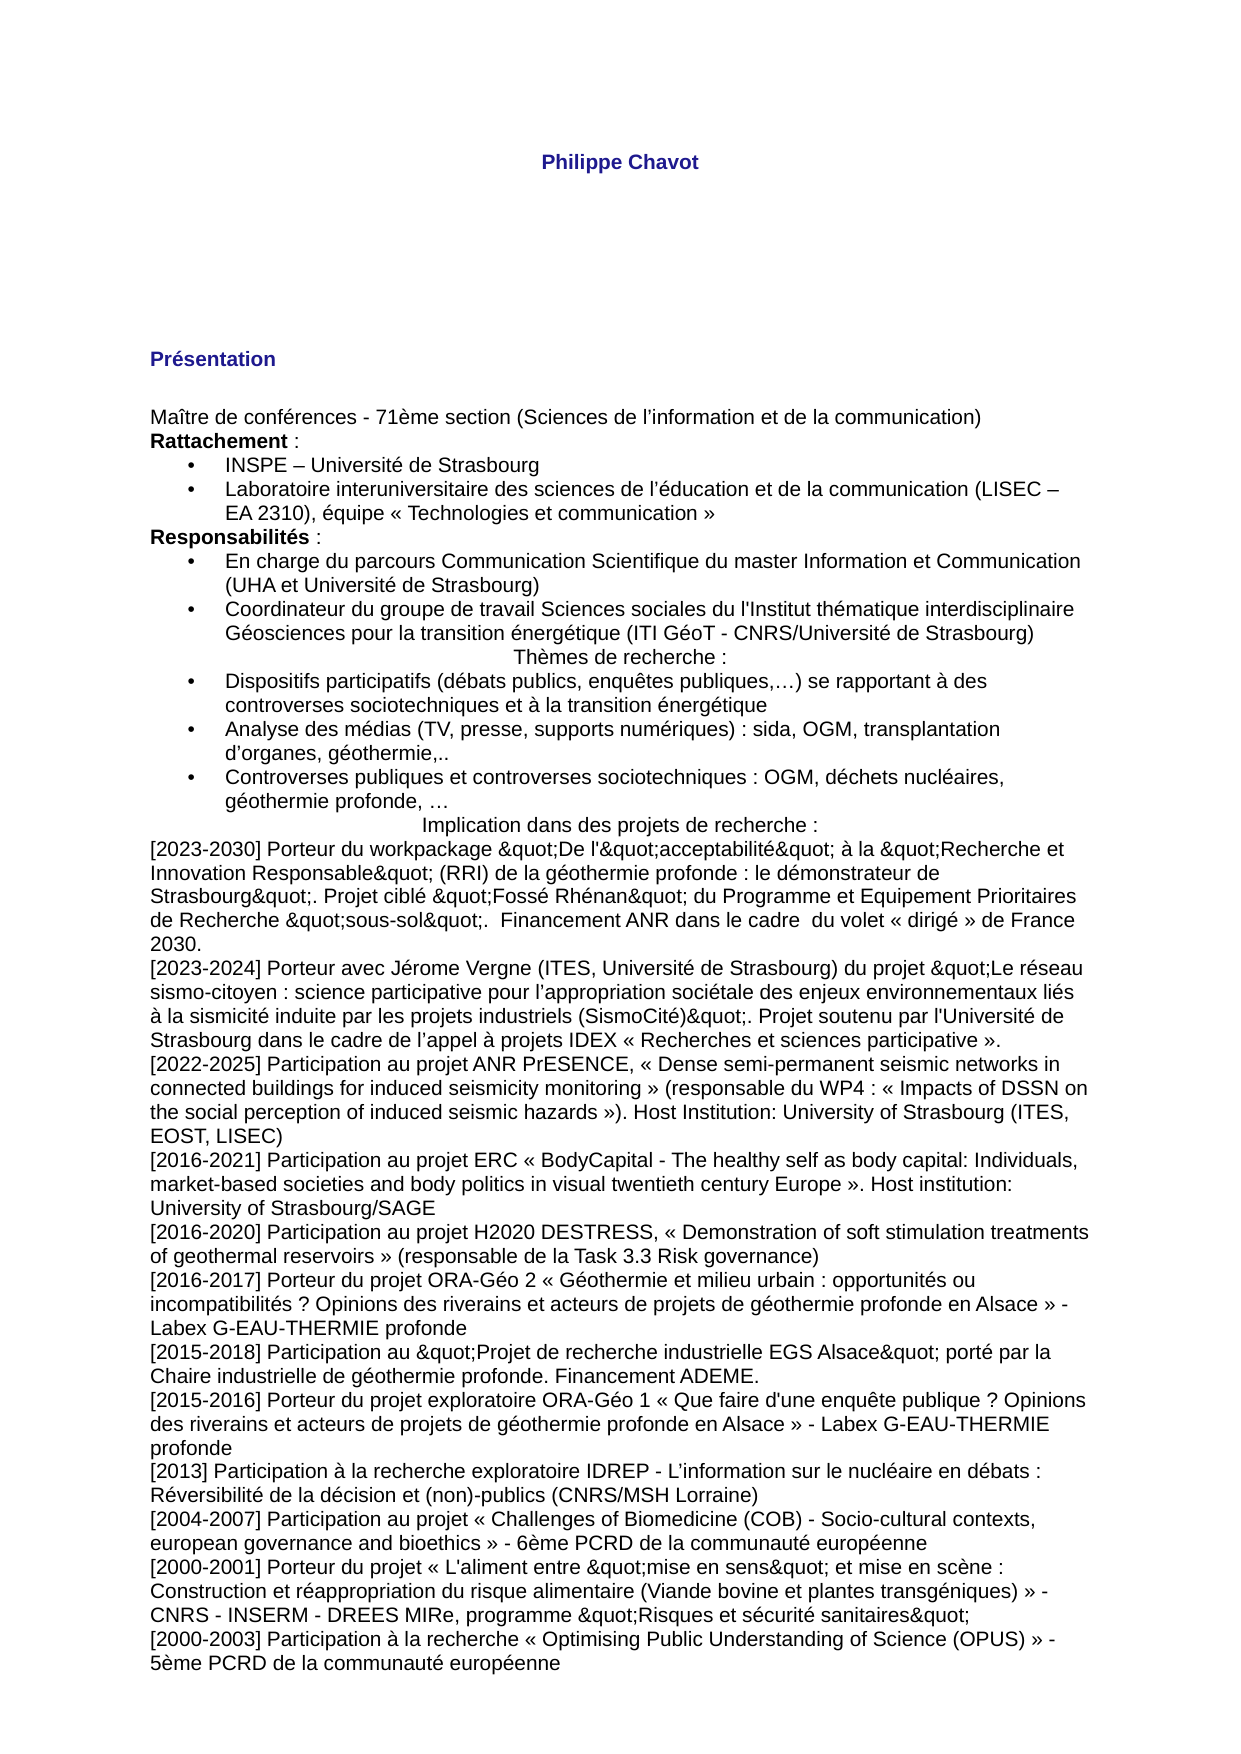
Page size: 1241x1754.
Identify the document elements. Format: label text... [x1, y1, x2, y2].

subtitle Thèmes de recherche : [150, 645, 1090, 669]
text Rattachement : [150, 429, 1090, 453]
text [2000-2003] Participation à la recherche « Optimising Public Understanding of Science (OPUS) » - 5ème PCRD de la communauté européenne [150, 1627, 1090, 1675]
text [2016-2021] Participation au projet ERC « BodyCapital - The healthy self as body capital: Individuals, market-based societies and body politics in visual twentieth century Europe ». Host institution: University of Strasbourg/SAGE [150, 1148, 1090, 1220]
text [2004-2007] Participation au projet « Challenges of Biomedicine (COB) - Socio-cultural contexts, european governance and bioethics » - 6ème PCRD de la communauté européenne [150, 1507, 1090, 1555]
text [2016-2020] Participation au projet H2020 DESTRESS, « Demonstration of soft stimulation treatments of geothermal reservoirs » (responsable de la Task 3.3 Risk governance) [150, 1220, 1090, 1268]
text [2013] Participation à la recherche exploratoire IDREP - L’information sur le nucléaire en débats : Réversibilité de la décision et (non)-publics (CNRS/MSH Lorraine) [150, 1459, 1090, 1507]
text Responsabilités : [150, 525, 1090, 549]
list Coordinateur du groupe de travail Sciences sociales du l'Institut thématique interdisciplinaire Géosciences pour la transition énergétique (ITI GéoT - CNRS/Université de Strasbourg) [187, 597, 1090, 645]
list Controverses publiques et controverses sociotechniques : OGM, déchets nucléaires, géothermie profonde, … [187, 764, 1090, 812]
text Maître de conférences - 71ème section (Sciences de l’information et de la communication) [150, 405, 1090, 429]
text [2023-2030] Porteur du workpackage &quot;De l'&quot;acceptabilité&quot; à la &quot;Recherche et Innovation Responsable&quot; (RRI) de la géothermie profonde : le démonstrateur de Strasbourg&quot;. Projet ciblé &quot;Fossé Rhénan&quot; du Programme et Equipement Prioritaires de Recherche &quot;sous-sol&quot;. Financement ANR dans le cadre du volet « dirigé » de France 2030. [150, 836, 1090, 956]
text [2023-2024] Porteur avec Jérome Vergne (ITES, Université de Strasbourg) du projet &quot;Le réseau sismo-citoyen : science participative pour l’appropriation sociétale des enjeux environnementaux liés à la sismicité induite par les projets industriels (SismoCité)&quot;. Projet soutenu par l'Université de Strasbourg dans le cadre de l’appel à projets IDEX « Recherches et sciences participative ». [150, 956, 1090, 1052]
subtitle Présentation [150, 347, 1090, 371]
list Analyse des médias (TV, presse, supports numériques) : sida, OGM, transplantation d’organes, géothermie,.. [187, 717, 1090, 764]
list INSPE – Université de Strasbourg [187, 453, 1090, 477]
list En charge du parcours Communication Scientifique du master Information et Communication (UHA et Université de Strasbourg) [187, 549, 1090, 597]
subtitle Implication dans des projets de recherche : [150, 812, 1090, 836]
list Dispositifs participatifs (débats publics, enquêtes publiques,…) se rapportant à des controverses sociotechniques et à la transition énergétique [187, 669, 1090, 717]
text [2015-2018] Participation au &quot;Projet de recherche industrielle EGS Alsace&quot; porté par la Chaire industrielle de géothermie profonde. Financement ADEME. [150, 1339, 1090, 1387]
text [2022-2025] Participation au projet ANR PrESENCE, « Dense semi-permanent seismic networks in connected buildings for induced seismicity monitoring » (responsable du WP4 : « Impacts of DSSN on the social perception of induced seismic hazards »). Host Institution: University of Strasbourg (ITES, EOST, LISEC) [150, 1052, 1090, 1148]
text [2015-2016] Porteur du projet exploratoire ORA-Géo 1 « Que faire d'une enquête publique ? Opinions des riverains et acteurs de projets de géothermie profonde en Alsace » - Labex G-EAU-THERMIE profonde [150, 1387, 1090, 1459]
list Laboratoire interuniversitaire des sciences de l’éducation et de la communication (LISEC – EA 2310), équipe « Technologies et communication » [187, 477, 1090, 525]
text [2016-2017] Porteur du projet ORA-Géo 2 « Géothermie et milieu urbain : opportunités ou incompatibilités ? Opinions des riverains et acteurs de projets de géothermie profonde en Alsace » - Labex G-EAU-THERMIE profonde [150, 1268, 1090, 1339]
subtitle Philippe Chavot [150, 150, 1090, 174]
text [2000-2001] Porteur du projet « L'aliment entre &quot;mise en sens&quot; et mise en scène : Construction et réappropriation du risque alimentaire (Viande bovine et plantes transgéniques) » - CNRS - INSERM - DREES MIRe, programme &quot;Risques et sécurité sanitaires&quot; [150, 1555, 1090, 1627]
